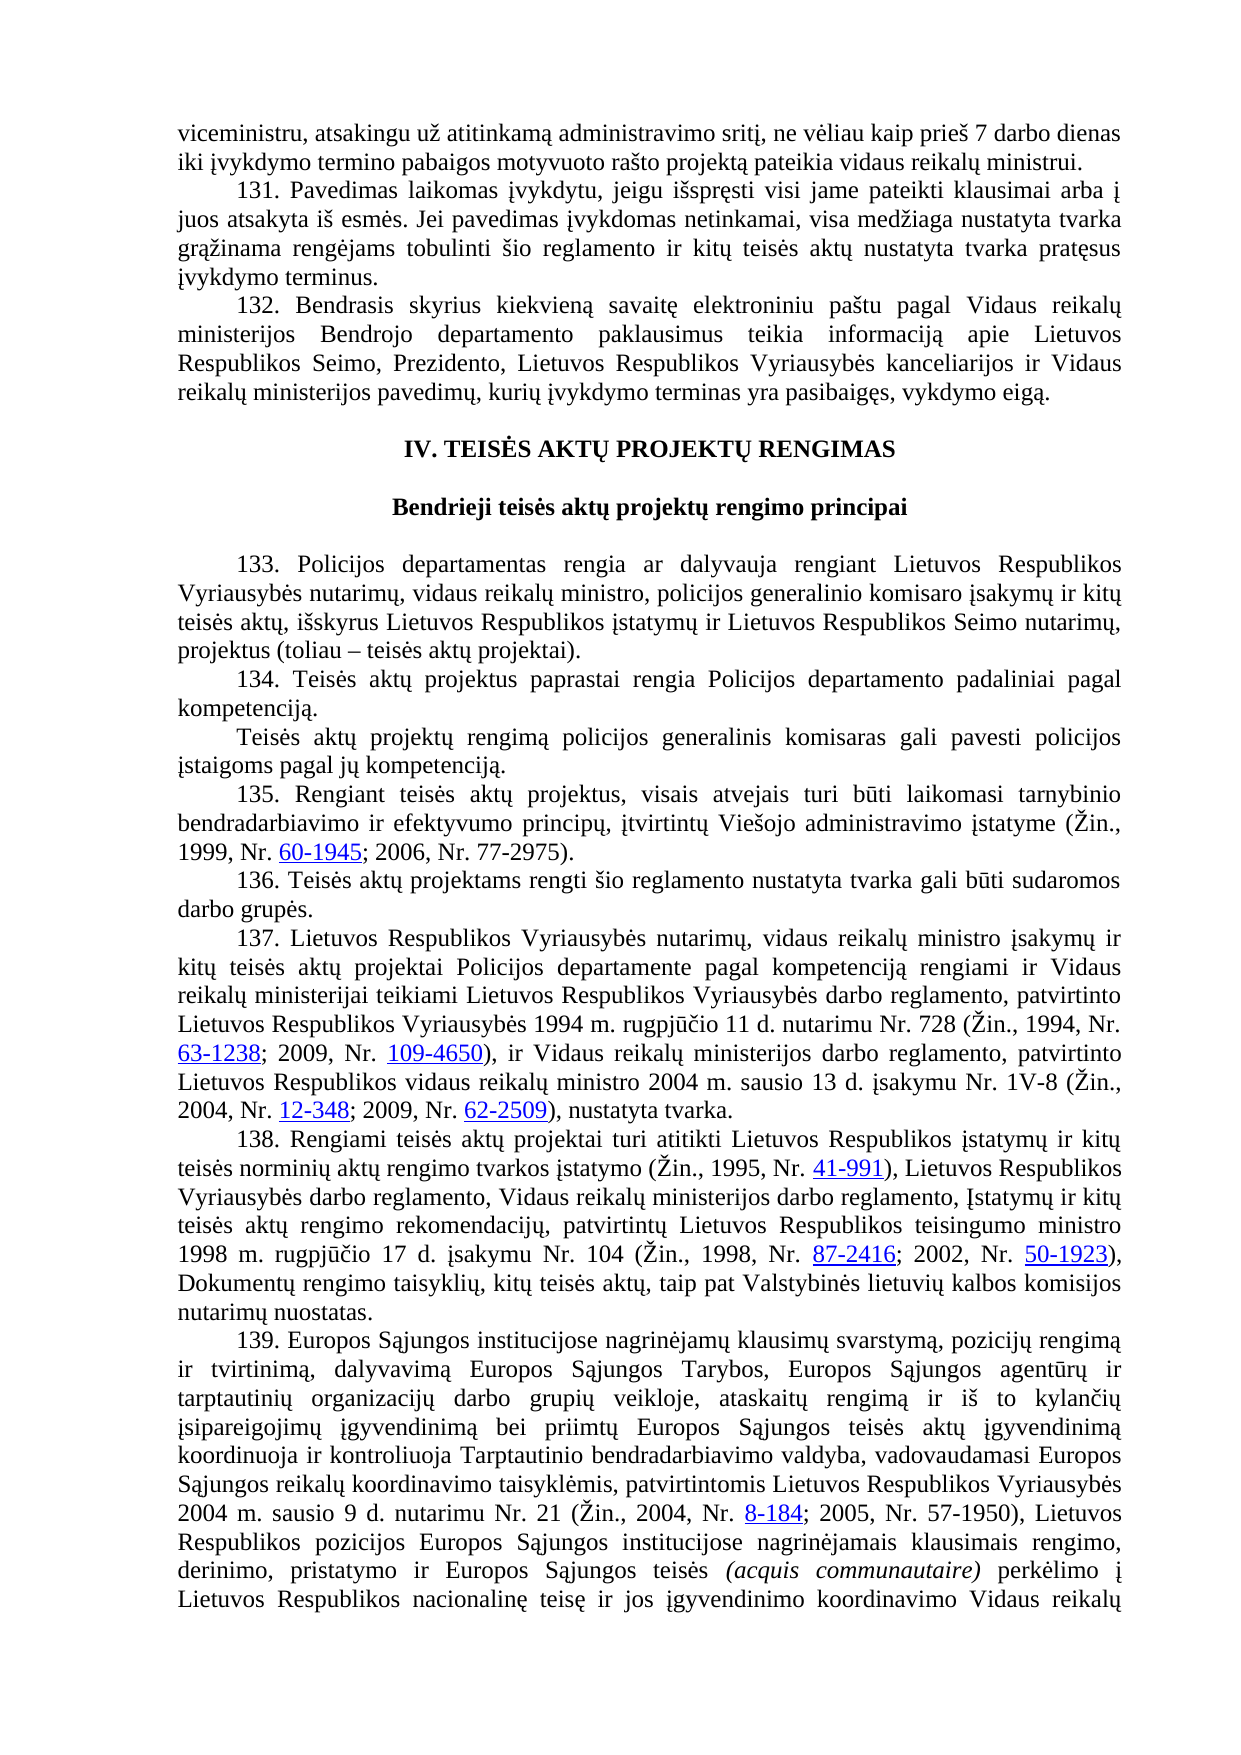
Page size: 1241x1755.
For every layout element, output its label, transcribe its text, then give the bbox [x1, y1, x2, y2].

text 139. Europos Sąjungos institucijose nagrinėjamų klausimų svarstymą, pozicijų rengimą ir tvirtinimą, dalyvavimą Europos Sąjungos Tarybos, Europos Sąjungos agentūrų ir tarptautinių organizacijų darbo grupių veikloje, ataskaitų rengimą ir iš to kylančių įsipareigojimų įgyvendinimą bei priimtų Europos Sąjungos teisės aktų įgyvendinimą koordinuoja ir kontroliuoja Tarptautinio bendradarbiavimo valdyba, vadovaudamasi Europos Sąjungos reikalų koordinavimo taisyklėmis, patvirtintomis Lietuvos Respublikos Vyriausybės 2004 m. sausio 9 d. nutarimu Nr. 21 (Žin., 2004, Nr. 8-184; 2005, Nr. 57-1950), Lietuvos Respublikos pozicijos Europos Sąjungos institucijose nagrinėjamais klausimais rengimo, derinimo, pristatymo ir Europos Sąjungos teisės (acquis communautaire) perkėlimo į Lietuvos Respublikos nacionalinę teisę ir jos įgyvendinimo koordinavimo Vidaus reikalų [177, 1326, 1122, 1613]
text Bendrieji teisės aktų projektų rengimo principai [177, 492, 1122, 521]
text 132. Bendrasis skyrius kiekvieną savaitę elektroniniu paštu pagal Vidaus reikalų ministerijos Bendrojo departamento paklausimus teikia informaciją apie Lietuvos Respublikos Seimo, Prezidento, Lietuvos Respublikos Vyriausybės kanceliarijos ir Vidaus reikalų ministerijos pavedimų, kurių įvykdymo terminas yra pasibaigęs, vykdymo eigą. [177, 291, 1122, 406]
text Teisės aktų projektų rengimą policijos generalinis komisaras gali pavesti policijos įstaigoms pagal jų kompetenciją. [177, 722, 1122, 779]
text IV. TEISĖS AKTŲ PROJEKTŲ RENGIMAS [177, 434, 1122, 463]
text 134. Teisės aktų projektus paprastai rengia Policijos departamento padaliniai pagal kompetenciją. [177, 664, 1122, 722]
text 133. Policijos departamentas rengia ar dalyvauja rengiant Lietuvos Respublikos Vyriausybės nutarimų, vidaus reikalų ministro, policijos generalinio komisaro įsakymų ir kitų teisės aktų, išskyrus Lietuvos Respublikos įstatymų ir Lietuvos Respublikos Seimo nutarimų, projektus (toliau – teisės aktų projektai). [177, 549, 1122, 664]
text viceministru, atsakingu už atitinkamą administravimo sritį, ne vėliau kaip prieš 7 darbo dienas iki įvykdymo termino pabaigos motyvuoto rašto projektą pateikia vidaus reikalų ministrui. [177, 118, 1122, 176]
text 138. Rengiami teisės aktų projektai turi atitikti Lietuvos Respublikos įstatymų ir kitų teisės norminių aktų rengimo tvarkos įstatymo (Žin., 1995, Nr. 41-991), Lietuvos Respublikos Vyriausybės darbo reglamento, Vidaus reikalų ministerijos darbo reglamento, Įstatymų ir kitų teisės aktų rengimo rekomendacijų, patvirtintų Lietuvos Respublikos teisingumo ministro 1998 m. rugpjūčio 17 d. įsakymu Nr. 104 (Žin., 1998, Nr. 87-2416; 2002, Nr. 50-1923), Dokumentų rengimo taisyklių, kitų teisės aktų, taip pat Valstybinės lietuvių kalbos komisijos nutarimų nuostatas. [177, 1124, 1122, 1326]
text 131. Pavedimas laikomas įvykdytu, jeigu išspręsti visi jame pateikti klausimai arba į juos atsakyta iš esmės. Jei pavedimas įvykdomas netinkamai, visa medžiaga nustatyta tvarka grąžinama rengėjams tobulinti šio reglamento ir kitų teisės aktų nustatyta tvarka pratęsus įvykdymo terminus. [177, 176, 1122, 291]
text 135. Rengiant teisės aktų projektus, visais atvejais turi būti laikomasi tarnybinio bendradarbiavimo ir efektyvumo principų, įtvirtintų Viešojo administravimo įstatyme (Žin., 1999, Nr. 60-1945; 2006, Nr. 77-2975). [177, 779, 1122, 866]
text 136. Teisės aktų projektams rengti šio reglamento nustatyta tvarka gali būti sudaromos darbo grupės. [177, 866, 1122, 923]
text 137. Lietuvos Respublikos Vyriausybės nutarimų, vidaus reikalų ministro įsakymų ir kitų teisės aktų projektai Policijos departamente pagal kompetenciją rengiami ir Vidaus reikalų ministerijai teikiami Lietuvos Respublikos Vyriausybės darbo reglamento, patvirtinto Lietuvos Respublikos Vyriausybės 1994 m. rugpjūčio 11 d. nutarimu Nr. 728 (Žin., 1994, Nr. 63-1238; 2009, Nr. 109-4650), ir Vidaus reikalų ministerijos darbo reglamento, patvirtinto Lietuvos Respublikos vidaus reikalų ministro 2004 m. sausio 13 d. įsakymu Nr. 1V-8 (Žin., 2004, Nr. 12-348; 2009, Nr. 62-2509), nustatyta tvarka. [177, 923, 1122, 1124]
